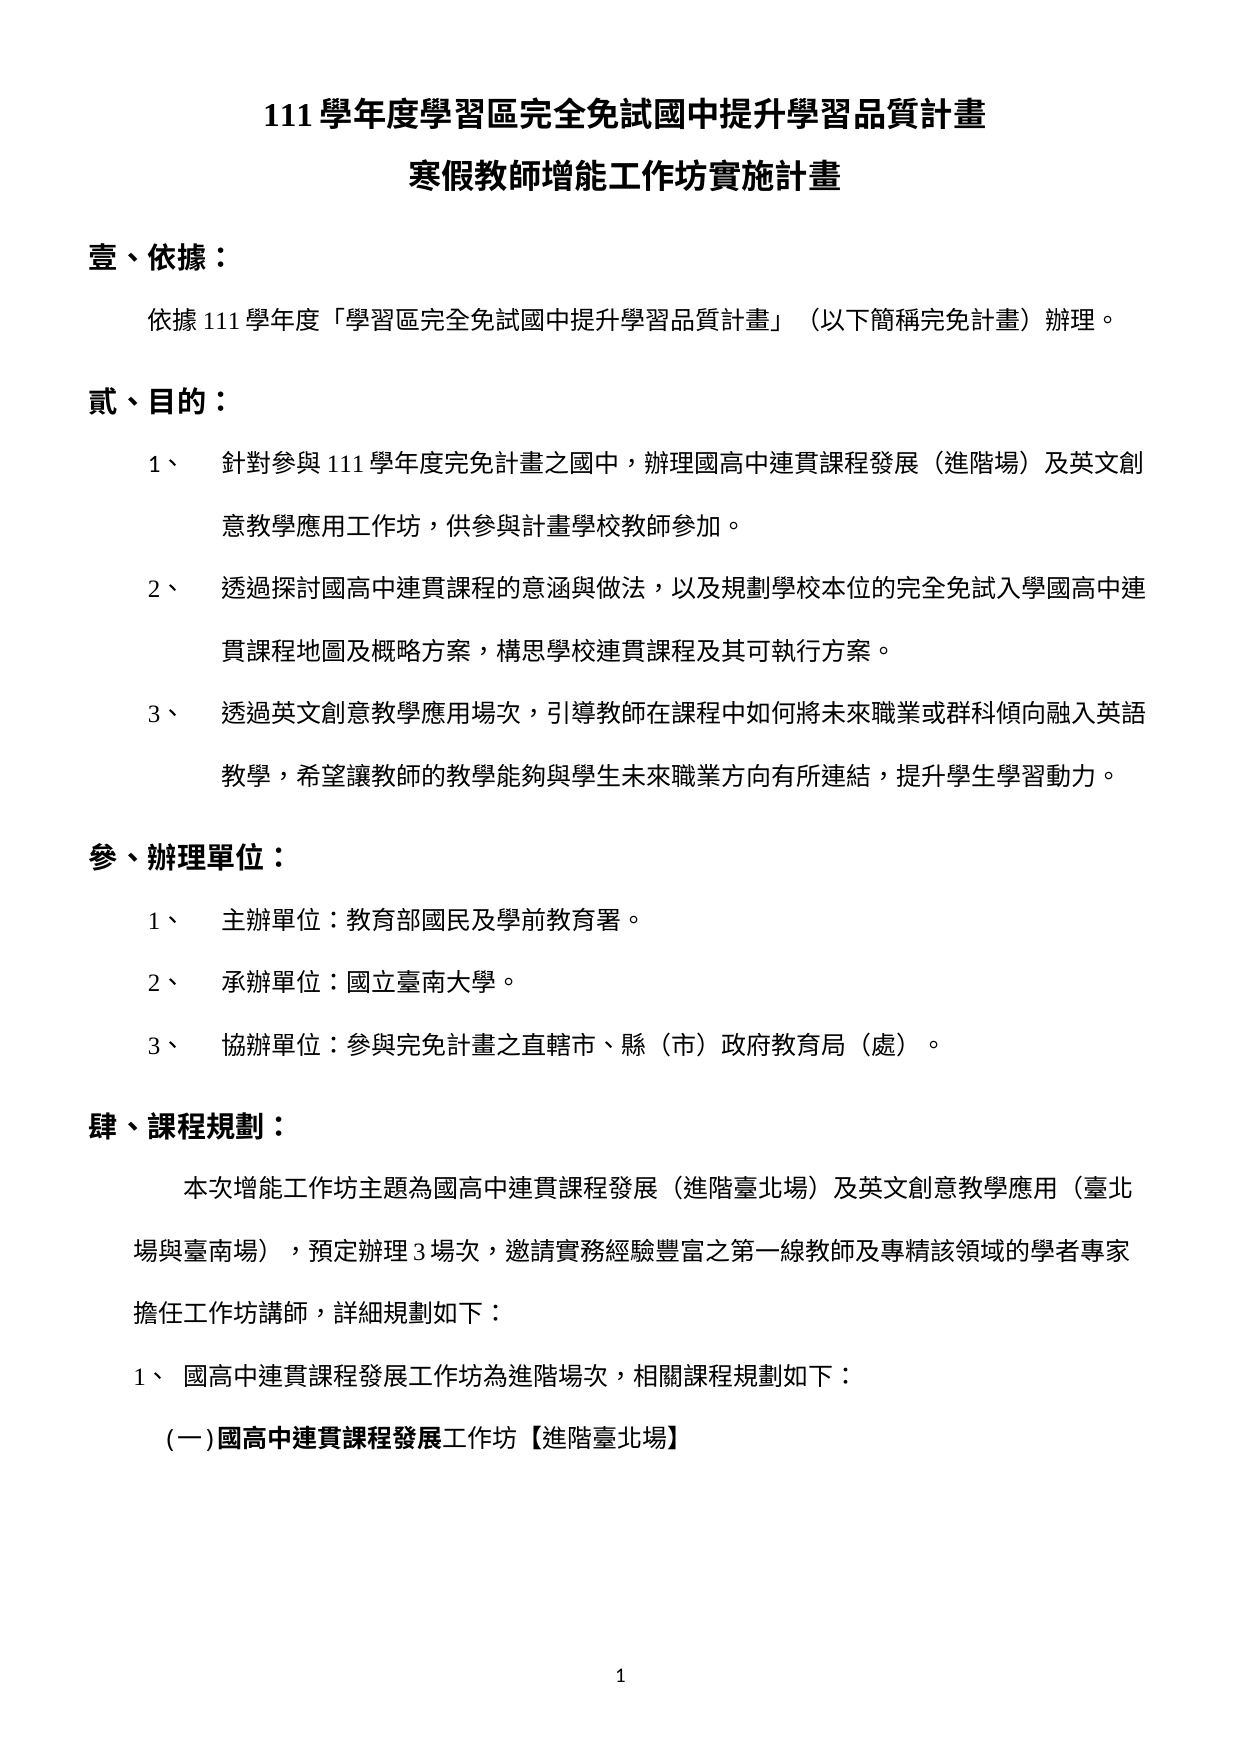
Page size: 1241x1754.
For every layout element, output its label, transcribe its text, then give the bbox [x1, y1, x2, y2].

list 辦理單位： [89, 814, 1152, 877]
list 協辦單位：參與完免計畫之直轄市、縣（市）政府教育局（處）。 [148, 1002, 1152, 1064]
text 111學年度學習區完全免試國中提升學習品質計畫 [98, 70, 1152, 133]
list 針對參與111學年度完免計畫之國中，辦理國高中連貫課程發展（進階場）及英文創意教學應用工作坊，供參與計畫學校教師參加。 [148, 420, 1152, 545]
text 本次增能工作坊主題為國高中連貫課程發展（進階臺北場）及英文創意教學應用（臺北場與臺南場），預定辦理3場次，邀請實務經驗豐富之第一線教師及專精該領域的學者專家擔任工作坊講師，詳細規劃如下： [133, 1145, 1152, 1333]
list 依據： [89, 214, 1152, 277]
text 寒假教師增能工作坊實施計畫 [98, 133, 1152, 195]
list 透過探討國高中連貫課程的意涵與做法，以及規劃學校本位的完全免試入學國高中連貫課程地圖及概略方案，構思學校連貫課程及其可執行方案。 [148, 545, 1152, 670]
list 目的： [89, 358, 1152, 420]
list 主辦單位：教育部國民及學前教育署。 [148, 877, 1152, 939]
list 承辦單位：國立臺南大學。 [148, 939, 1152, 1002]
text 依據111學年度「學習區完全免試國中提升學習品質計畫」（以下簡稱完免計畫）辦理。 [148, 277, 1152, 339]
text (一)國高中連貫課程發展工作坊【進階臺北場】 [162, 1395, 1152, 1458]
list 透過英文創意教學應用場次，引導教師在課程中如何將未來職業或群科傾向融入英語教學，希望讓教師的教學能夠與學生未來職業方向有所連結，提升學生學習動力。 [148, 670, 1152, 795]
list 課程規劃： [89, 1083, 1152, 1145]
list 國高中連貫課程發展工作坊為進階場次，相關課程規劃如下： [133, 1333, 1152, 1395]
